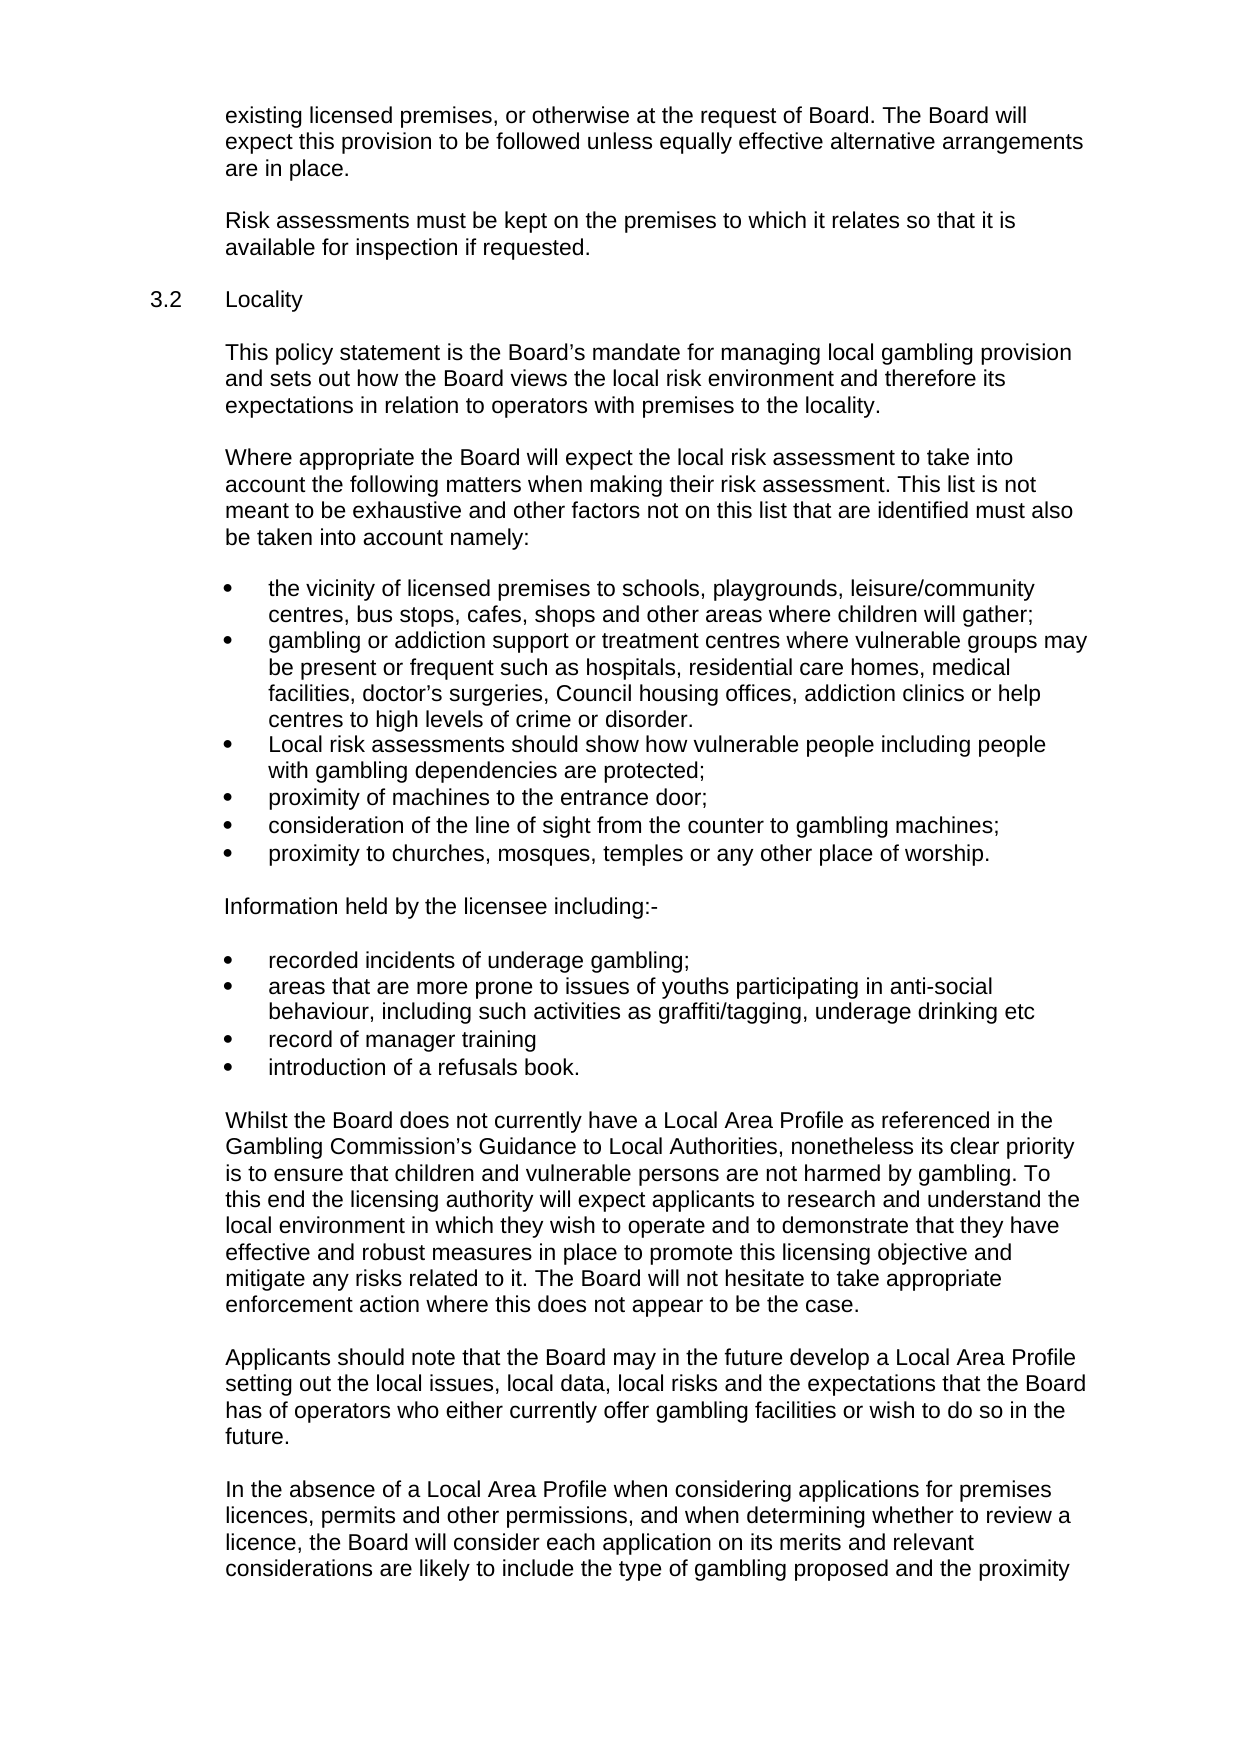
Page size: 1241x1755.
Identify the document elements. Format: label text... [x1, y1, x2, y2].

list consideration of the line of sight from the counter to gambling machines; [224, 811, 1149, 839]
list recorded incidents of underage gambling; [224, 946, 1149, 974]
list Local risk assessments should show how vulnerable people including people with gambling dependencies are protected; [224, 733, 1047, 783]
text This policy statement is the Board’s mandate for managing local gambling provision and sets out how the Board views the local risk environment and therefore its expectations in relation to operators with premises to the locality. [225, 339, 1074, 418]
list Locality [150, 286, 1149, 313]
text Where appropriate the Board will expect the local risk assessment to take into account the following matters when making their risk assessment. This list is not meant to be exhaustive and other factors not on this list that are identified must also be taken into account namely: [225, 444, 1076, 550]
list introduction of a refusals book. [224, 1053, 1149, 1081]
text Whilst the Board does not currently have a Local Area Profile as referenced in the Gambling Commission’s Guidance to Local Authorities, nonetheless its clear priority is to ensure that children and vulnerable persons are not harmed by gambling. To this end the licensing authority will expect applicants to research and understand the local environment in which they wish to operate and to demonstrate that they have effective and robust measures in place to promote this licensing objective and mitigate any risks related to it. The Board will not hesitate to take appropriate enforcement action where this does not appear to be the case. [225, 1107, 1082, 1318]
text Information held by the licensee including:- [224, 893, 1149, 919]
list areas that are more prone to issues of youths participating in anti-social behaviour, including such activities as graffiti/tagging, underage drinking etc [224, 974, 1036, 1024]
list record of manager training [224, 1025, 1149, 1053]
text Risk assessments must be kept on the premises to which it relates so that it is available for inspection if requested. [225, 207, 1018, 260]
text existing licensed premises, or otherwise at the request of Board. The Board will expect this provision to be followed unless equally effective alternative arrangements are in place. [225, 102, 1086, 181]
text In the absence of a Local Area Profile when considering applications for premises licences, permits and other permissions, and when determining whether to review a licence, the Board will consider each application on its merits and relevant considerations are likely to include the type of gambling proposed and the proximity [225, 1476, 1073, 1581]
list proximity of machines to the entrance door; [224, 783, 1149, 811]
text Applicants should note that the Board may in the future develop a Local Area Profile setting out the local issues, local data, local risks and the expectations that the Board has of operators who either currently offer gambling facilities or wish to do so in the future. [225, 1344, 1088, 1449]
list proximity to churches, mosques, temples or any other place of worship. [224, 839, 1149, 867]
list the vicinity of licensed premises to schools, playgrounds, leisure/community centres, bus stops, cafes, shops and other areas where children will gather; [224, 577, 1036, 627]
list gambling or addiction support or treatment centres where vulnerable groups may be present or frequent such as hospitals, residential care homes, medical facilities, doctor’s surgeries, Council housing offices, addiction clinics or help centres to high levels of crime or disorder. [224, 627, 1088, 733]
